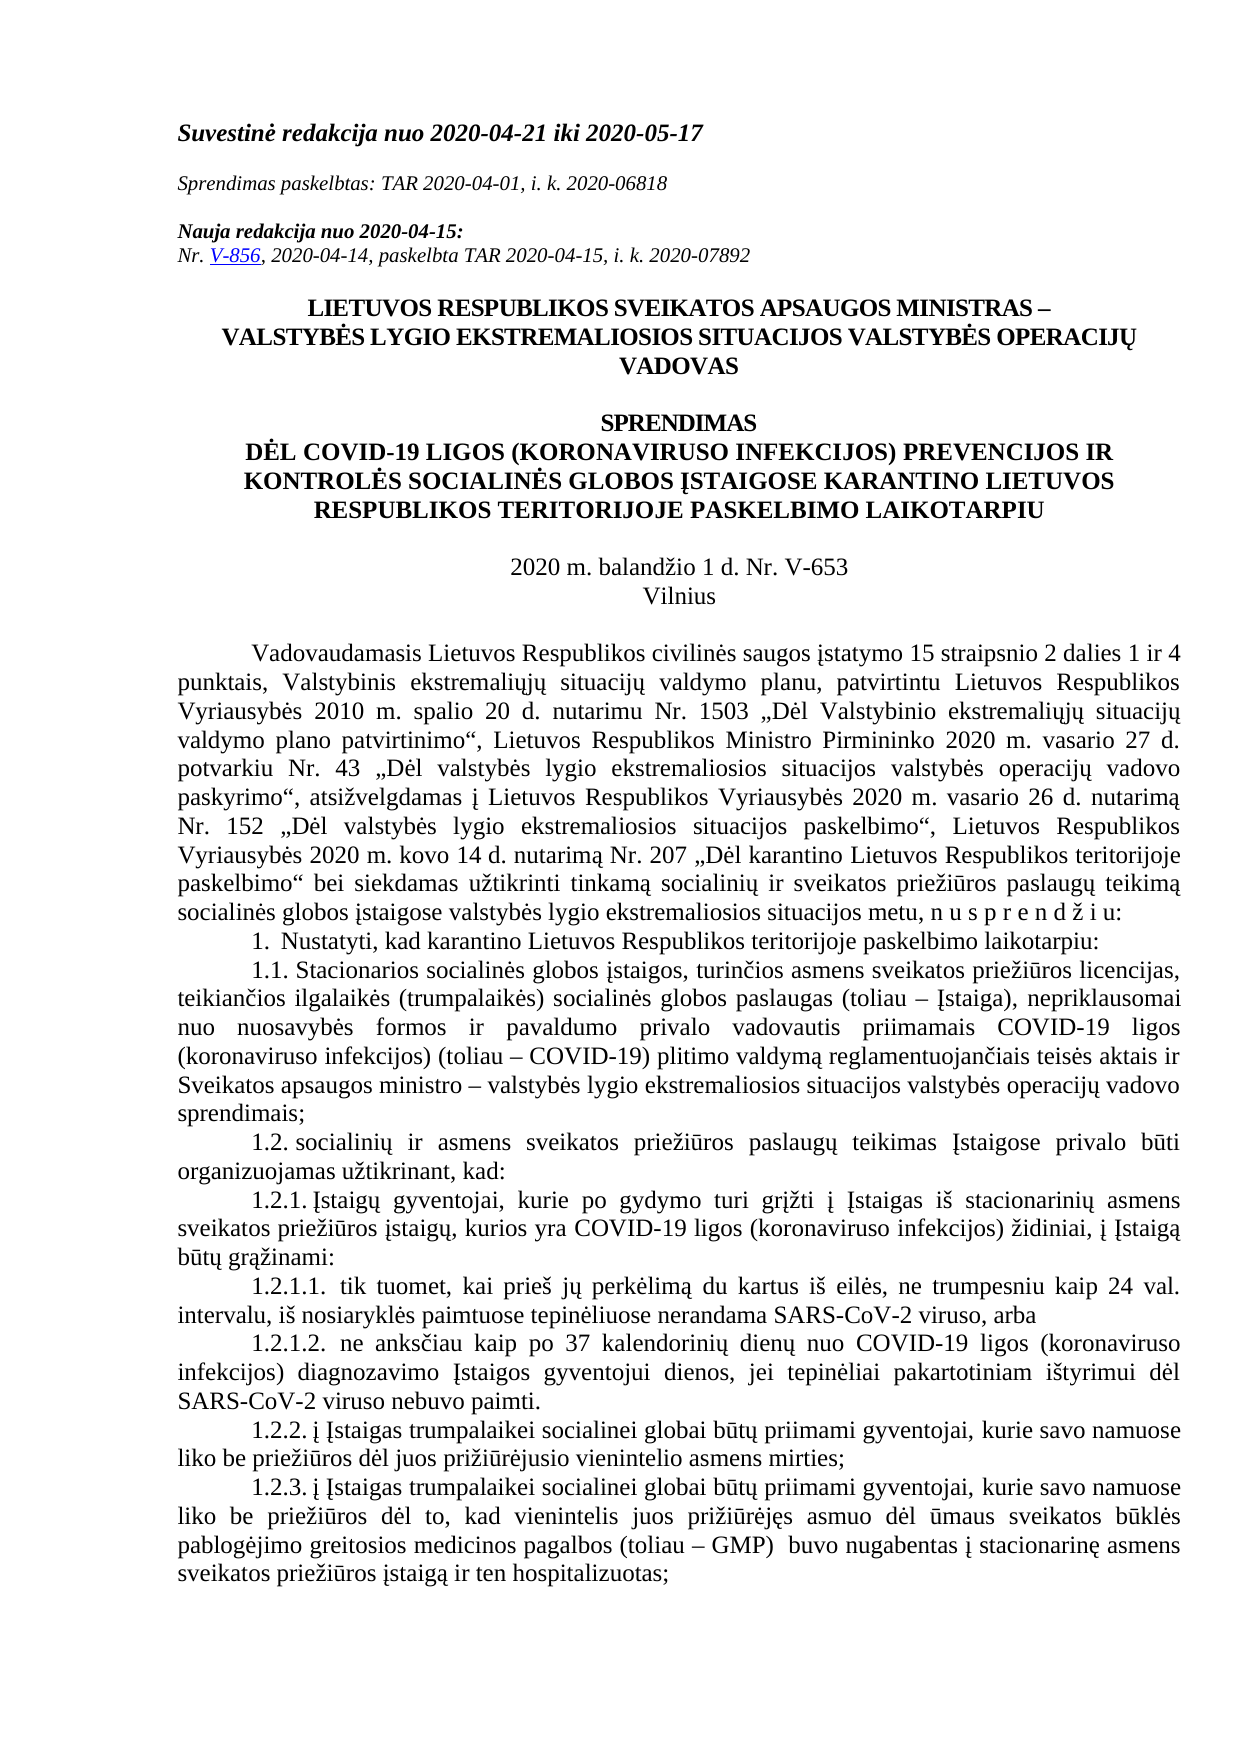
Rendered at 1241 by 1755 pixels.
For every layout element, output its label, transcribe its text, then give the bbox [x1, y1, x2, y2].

text SPRENDIMAS [177, 408, 1181, 437]
text Nauja redakcija nuo 2020-04-15: [177, 219, 1181, 243]
text 2020 m. balandžio 1 d. Nr. V-653 [177, 552, 1181, 581]
text 1.2.1. Įstaigų gyventojai, kurie po gydymo turi grįžti į Įstaigas iš stacionarinių asmens sveikatos priežiūros įstaigų, kurios yra COVID-19 ligos (koronaviruso infekcijos) židiniai, į Įstaigą būtų grąžinami: [177, 1185, 1181, 1271]
text LIETUVOS RESPUBLIKOS SVEIKATOS APSAUGOS MINISTRAS – [177, 293, 1181, 322]
text 1.2. socialinių ir asmens sveikatos priežiūros paslaugų teikimas Įstaigose privalo būti organizuojamas užtikrinant, kad: [177, 1127, 1181, 1185]
text Sprendimas paskelbtas: TAR 2020-04-01, i. k. 2020-06818 [177, 171, 1181, 195]
text 1.2.1.1. tik tuomet, kai prieš jų perkėlimą du kartus iš eilės, ne trumpesniu kaip 24 val. intervalu, iš nosiaryklės paimtuose tepinėliuose nerandama SARS-CoV-2 viruso, arba [177, 1271, 1181, 1328]
text VALSTYBĖS LYGIO EKSTREMALIOSIOS SITUACIJOS VALSTYBĖS OPERACIJŲ VADOVAS [177, 322, 1181, 380]
text Vilnius [177, 581, 1181, 610]
text 1.2.2. į Įstaigas trumpalaikei socialinei globai būtų priimami gyventojai, kurie savo namuose liko be priežiūros dėl juos prižiūrėjusio vienintelio asmens mirties; [177, 1415, 1181, 1472]
text 1.2.3. į Įstaigas trumpalaikei socialinei globai būtų priimami gyventojai, kurie savo namuose liko be priežiūros dėl to, kad vienintelis juos prižiūrėjęs asmuo dėl ūmaus sveikatos būklės pablogėjimo greitosios medicinos pagalbos (toliau – GMP) buvo nugabentas į stacionarinę asmens sveikatos priežiūros įstaigą ir ten hospitalizuotas; [177, 1472, 1181, 1587]
text DĖL COVID-19 LIGOS (KORONAVIRUSO INFEKCIJOS) PREVENCIJOS IR KONTROLĖS SOCIALINĖS GLOBOS ĮSTAIGOSE KARANTINO LIETUVOS RESPUBLIKOS TERITORIJOJE PASKELBIMO LAIKOTARPIU [177, 437, 1181, 523]
text 1. Nustatyti, kad karantino Lietuvos Respublikos teritorijoje paskelbimo laikotarpiu: [177, 926, 1181, 955]
text 1.1. Stacionarios socialinės globos įstaigos, turinčios asmens sveikatos priežiūros licencijas, teikiančios ilgalaikės (trumpalaikės) socialinės globos paslaugas (toliau – Įstaiga), nepriklausomai nuo nuosavybės formos ir pavaldumo privalo vadovautis priimamais COVID-19 ligos (koronaviruso infekcijos) (toliau – COVID-19) plitimo valdymą reglamentuojančiais teisės aktais ir Sveikatos apsaugos ministro – valstybės lygio ekstremaliosios situacijos valstybės operacijų vadovo sprendimais; [177, 955, 1181, 1127]
text Suvestinė redakcija nuo 2020-04-21 iki 2020-05-17 [177, 118, 1181, 147]
text 1.2.1.2. ne anksčiau kaip po 37 kalendorinių dienų nuo COVID-19 ligos (koronaviruso infekcijos) diagnozavimo Įstaigos gyventojui dienos, jei tepinėliai pakartotiniam ištyrimui dėl SARS-CoV-2 viruso nebuvo paimti. [177, 1328, 1181, 1415]
text Nr. V-856, 2020-04-14, paskelbta TAR 2020-04-15, i. k. 2020-07892 [177, 243, 1181, 267]
text Vadovaudamasis Lietuvos Respublikos civilinės saugos įstatymo 15 straipsnio 2 dalies 1 ir 4 punktais, Valstybinis ekstremaliųjų situacijų valdymo planu, patvirtintu Lietuvos Respublikos Vyriausybės 2010 m. spalio 20 d. nutarimu Nr. 1503 „Dėl Valstybinio ekstremaliųjų situacijų valdymo plano patvirtinimo“, Lietuvos Respublikos Ministro Pirmininko 2020 m. vasario 27 d. potvarkiu Nr. 43 „Dėl valstybės lygio ekstremaliosios situacijos valstybės operacijų vadovo paskyrimo“, atsižvelgdamas į Lietuvos Respublikos Vyriausybės 2020 m. vasario 26 d. nutarimą Nr. 152 „Dėl valstybės lygio ekstremaliosios situacijos paskelbimo“, Lietuvos Respublikos Vyriausybės 2020 m. kovo 14 d. nutarimą Nr. 207 „Dėl karantino Lietuvos Respublikos teritorijoje paskelbimo“ bei siekdamas užtikrinti tinkamą socialinių ir sveikatos priežiūros paslaugų teikimą socialinės globos įstaigose valstybės lygio ekstremaliosios situacijos metu, n u s p r e n d ž i u: [177, 638, 1181, 926]
